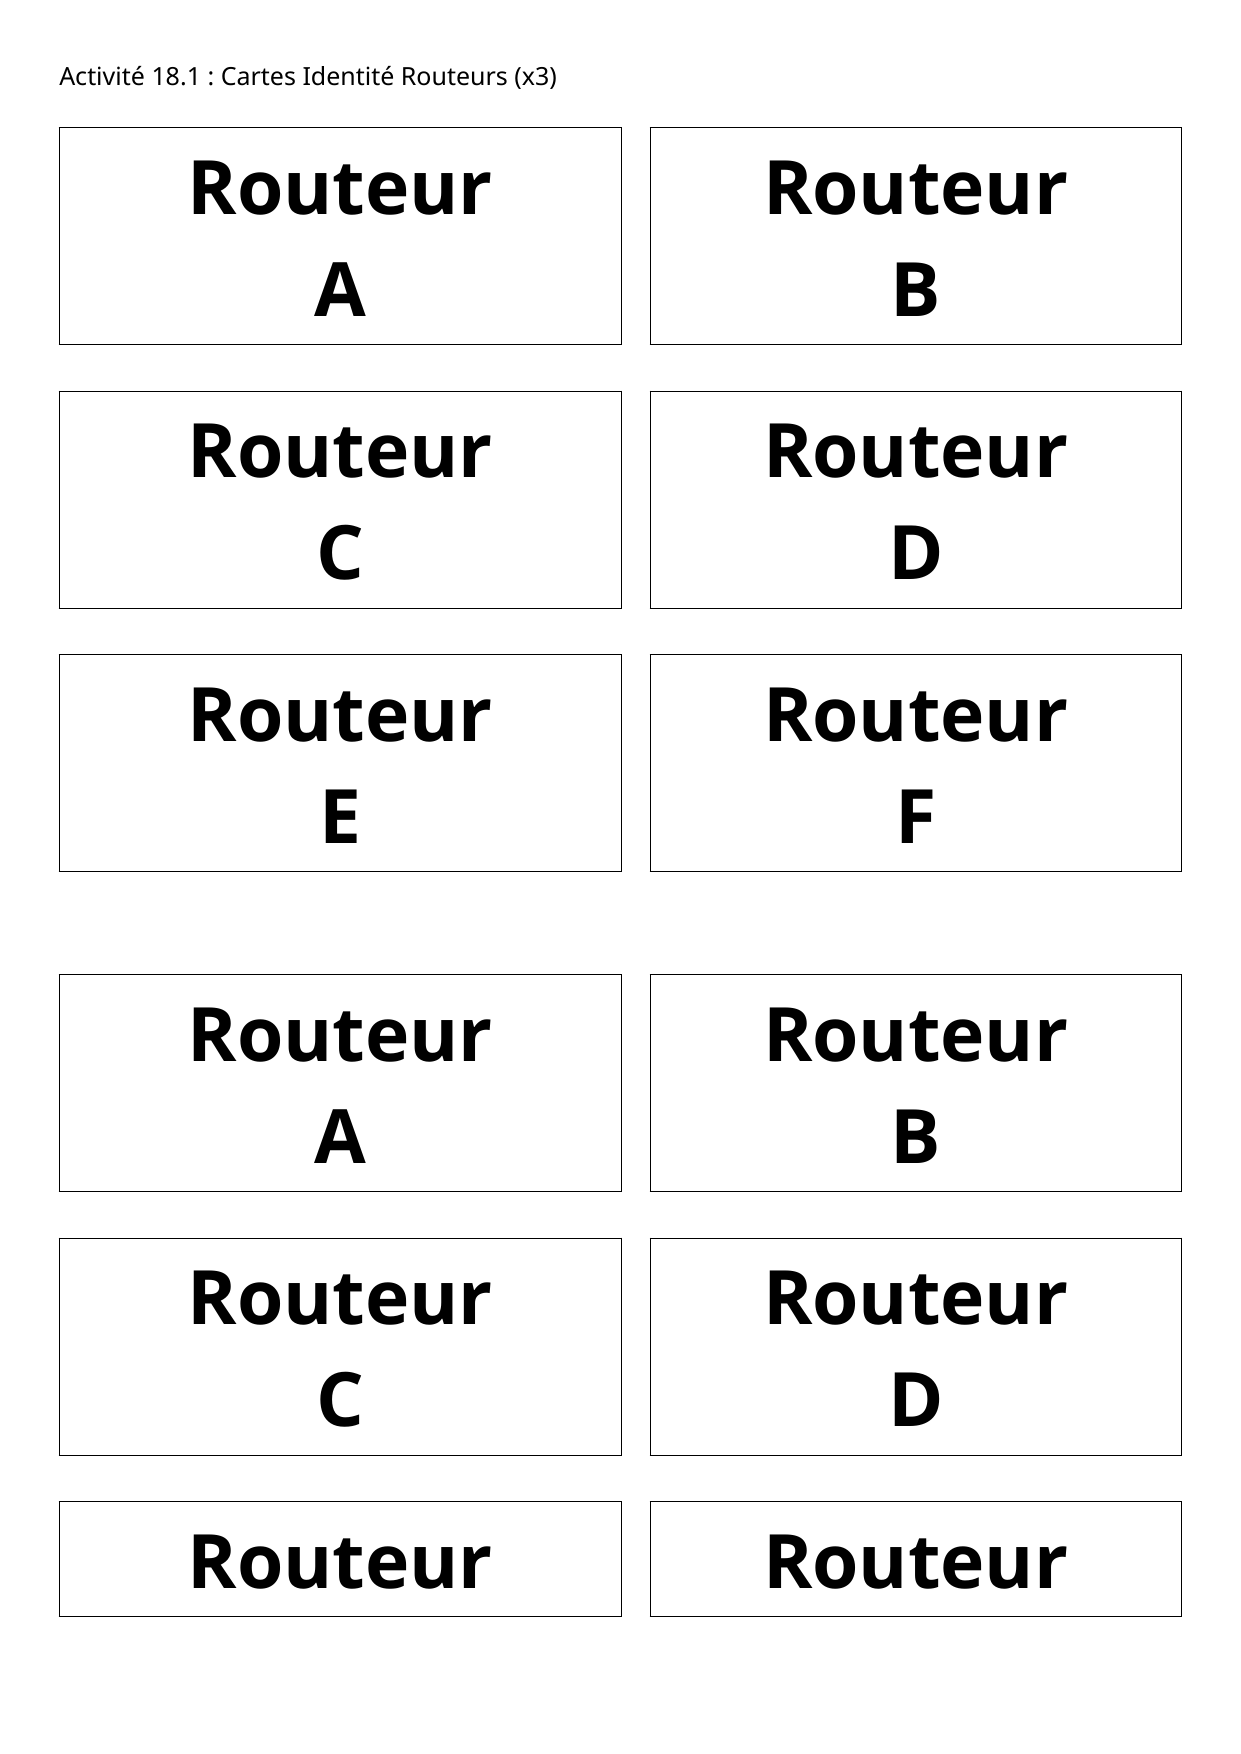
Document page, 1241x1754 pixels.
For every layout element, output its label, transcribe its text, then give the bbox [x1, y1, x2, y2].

table_cell [622, 654, 650, 871]
table_cell Routeur [60, 1502, 621, 1616]
text Activité 18.1 : Cartes Identité Routeurs (x3) [59, 59, 1181, 93]
table_cell [650, 609, 1181, 654]
table_cell Routeur F [651, 655, 1181, 871]
table_cell [622, 1238, 650, 1454]
table_header [622, 974, 650, 1191]
table_header Routeur A [60, 975, 621, 1191]
table_header Routeur B [651, 975, 1181, 1191]
table_cell [621, 344, 650, 391]
table_cell [650, 1456, 1181, 1501]
table_cell [621, 1455, 650, 1501]
table_cell Routeur C [60, 392, 621, 607]
table_cell Routeur D [651, 392, 1181, 607]
table_cell [59, 609, 621, 654]
table_cell Routeur E [60, 655, 621, 871]
table_header [622, 127, 650, 344]
table_cell Routeur [651, 1502, 1181, 1616]
table_header Routeur B [651, 128, 1181, 344]
table_cell Routeur C [60, 1239, 621, 1454]
table_cell [621, 1191, 650, 1238]
table_cell [59, 1192, 621, 1238]
table_header Routeur A [60, 128, 621, 344]
table_cell [622, 1501, 650, 1616]
table_cell [650, 1192, 1181, 1238]
table_cell Routeur D [651, 1239, 1181, 1454]
table_cell [621, 608, 650, 654]
table_cell [650, 345, 1181, 391]
table_cell [59, 345, 621, 391]
table_cell [622, 391, 650, 607]
table_cell [59, 1456, 621, 1501]
